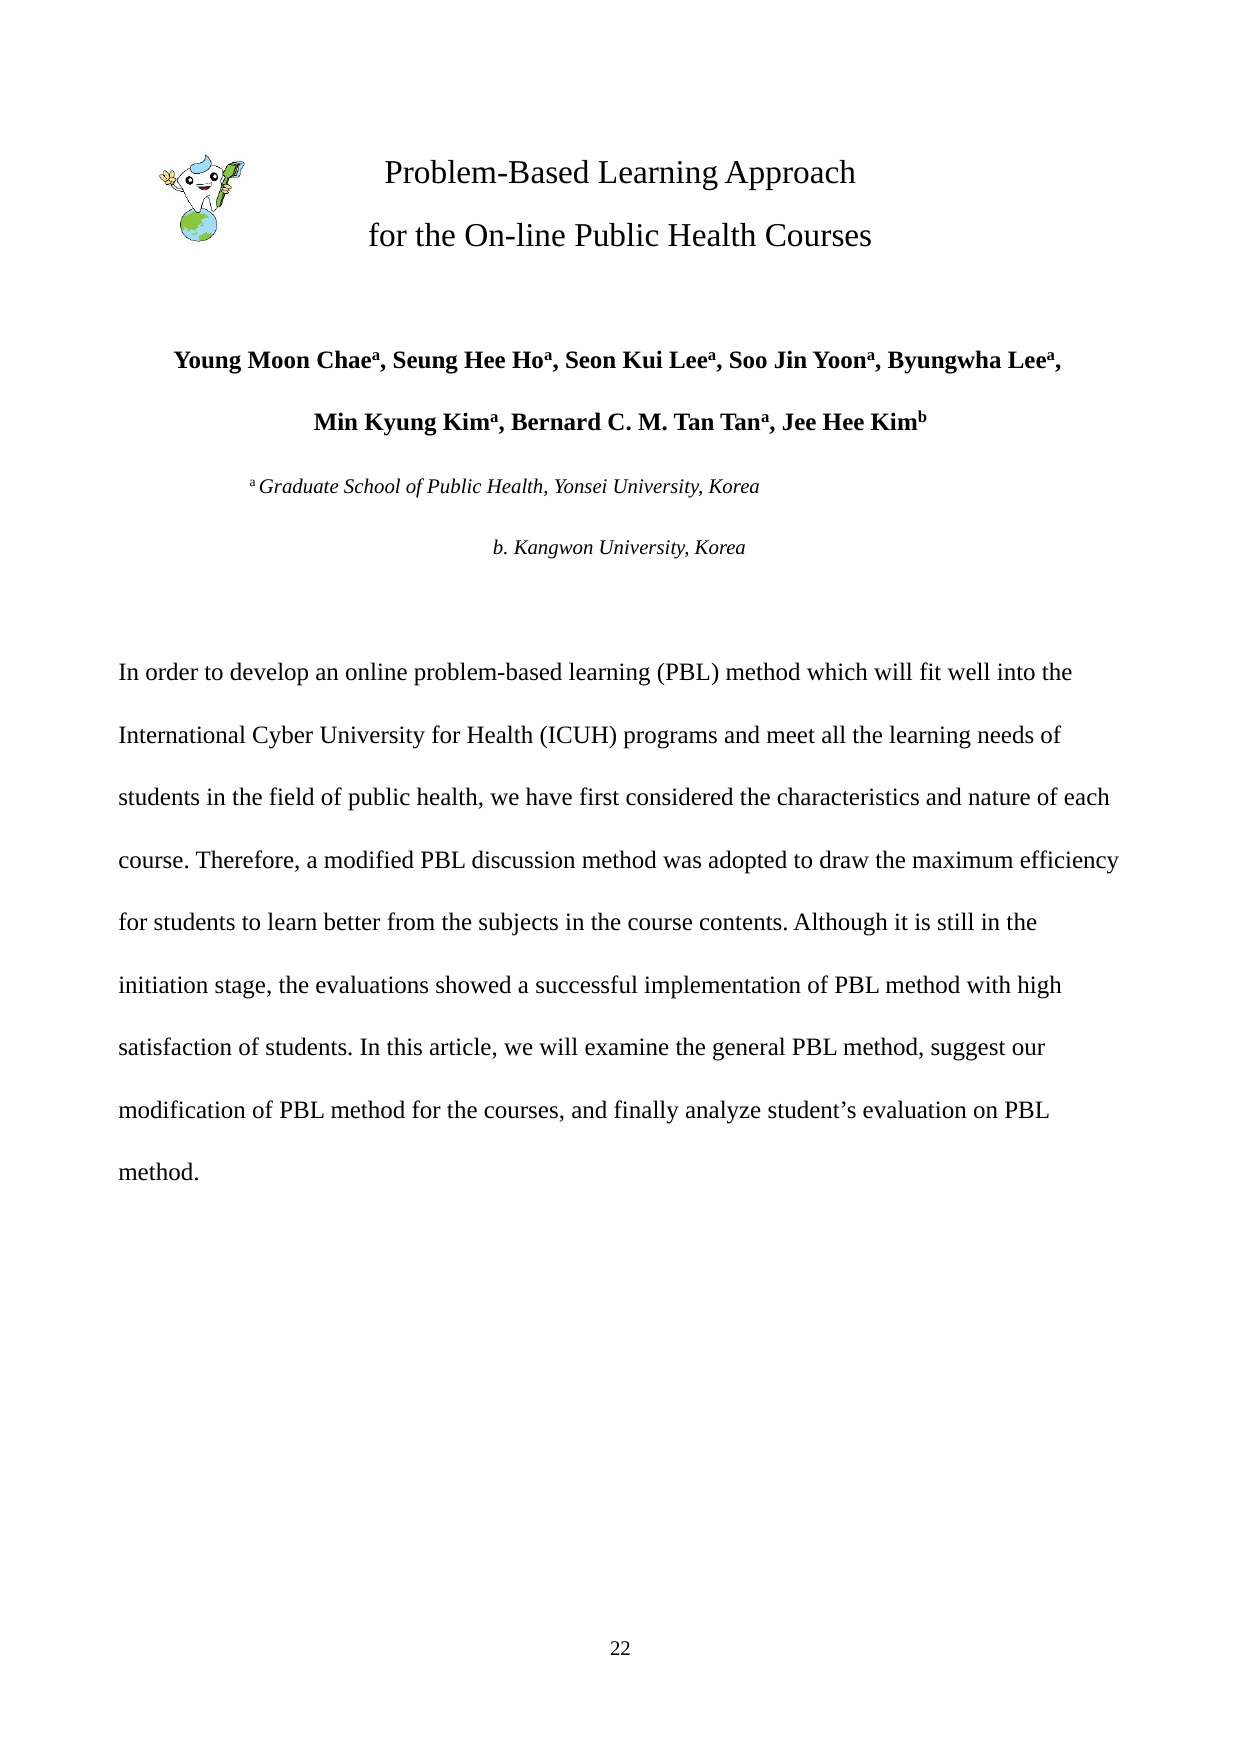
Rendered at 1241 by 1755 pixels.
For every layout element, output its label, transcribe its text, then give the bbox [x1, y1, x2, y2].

text Young Moon Chaea, Seung Hee Hoa, Seon Kui Leea, Soo Jin Yoona, Byungwha Leea, [118, 317, 1122, 380]
text Min Kyung Kima, Bernard C. M. Tan Tana, Jee Hee Kimb [118, 380, 1122, 442]
text In order to develop an online problem-based learning (PBL) method which will fit well into the International Cyber University for Health (ICUH) programs and meet all the learning needs of students in the field of public health, we have first considered the characteristics and nature of each course. Therefore, a modified PBL discussion method was adopted to draw the maximum efficiency for students to learn better from the subjects in the course contents. Although it is still in the initiation stage, the evaluations showed a successful implementation of PBL method with high satisfaction of students. In this article, we will examine the general PBL method, suggest our modification of PBL method for the courses, and finally analyze student’s evaluation on PBL method. [118, 630, 1122, 1192]
text for the On-line Public Health Courses [118, 192, 1122, 255]
text a Graduate School of Public Health, Yonsei University, Korea [118, 442, 1122, 505]
text b. Kangwon University, Korea [118, 505, 1122, 567]
text Problem-Based Learning Approach [118, 130, 1122, 192]
